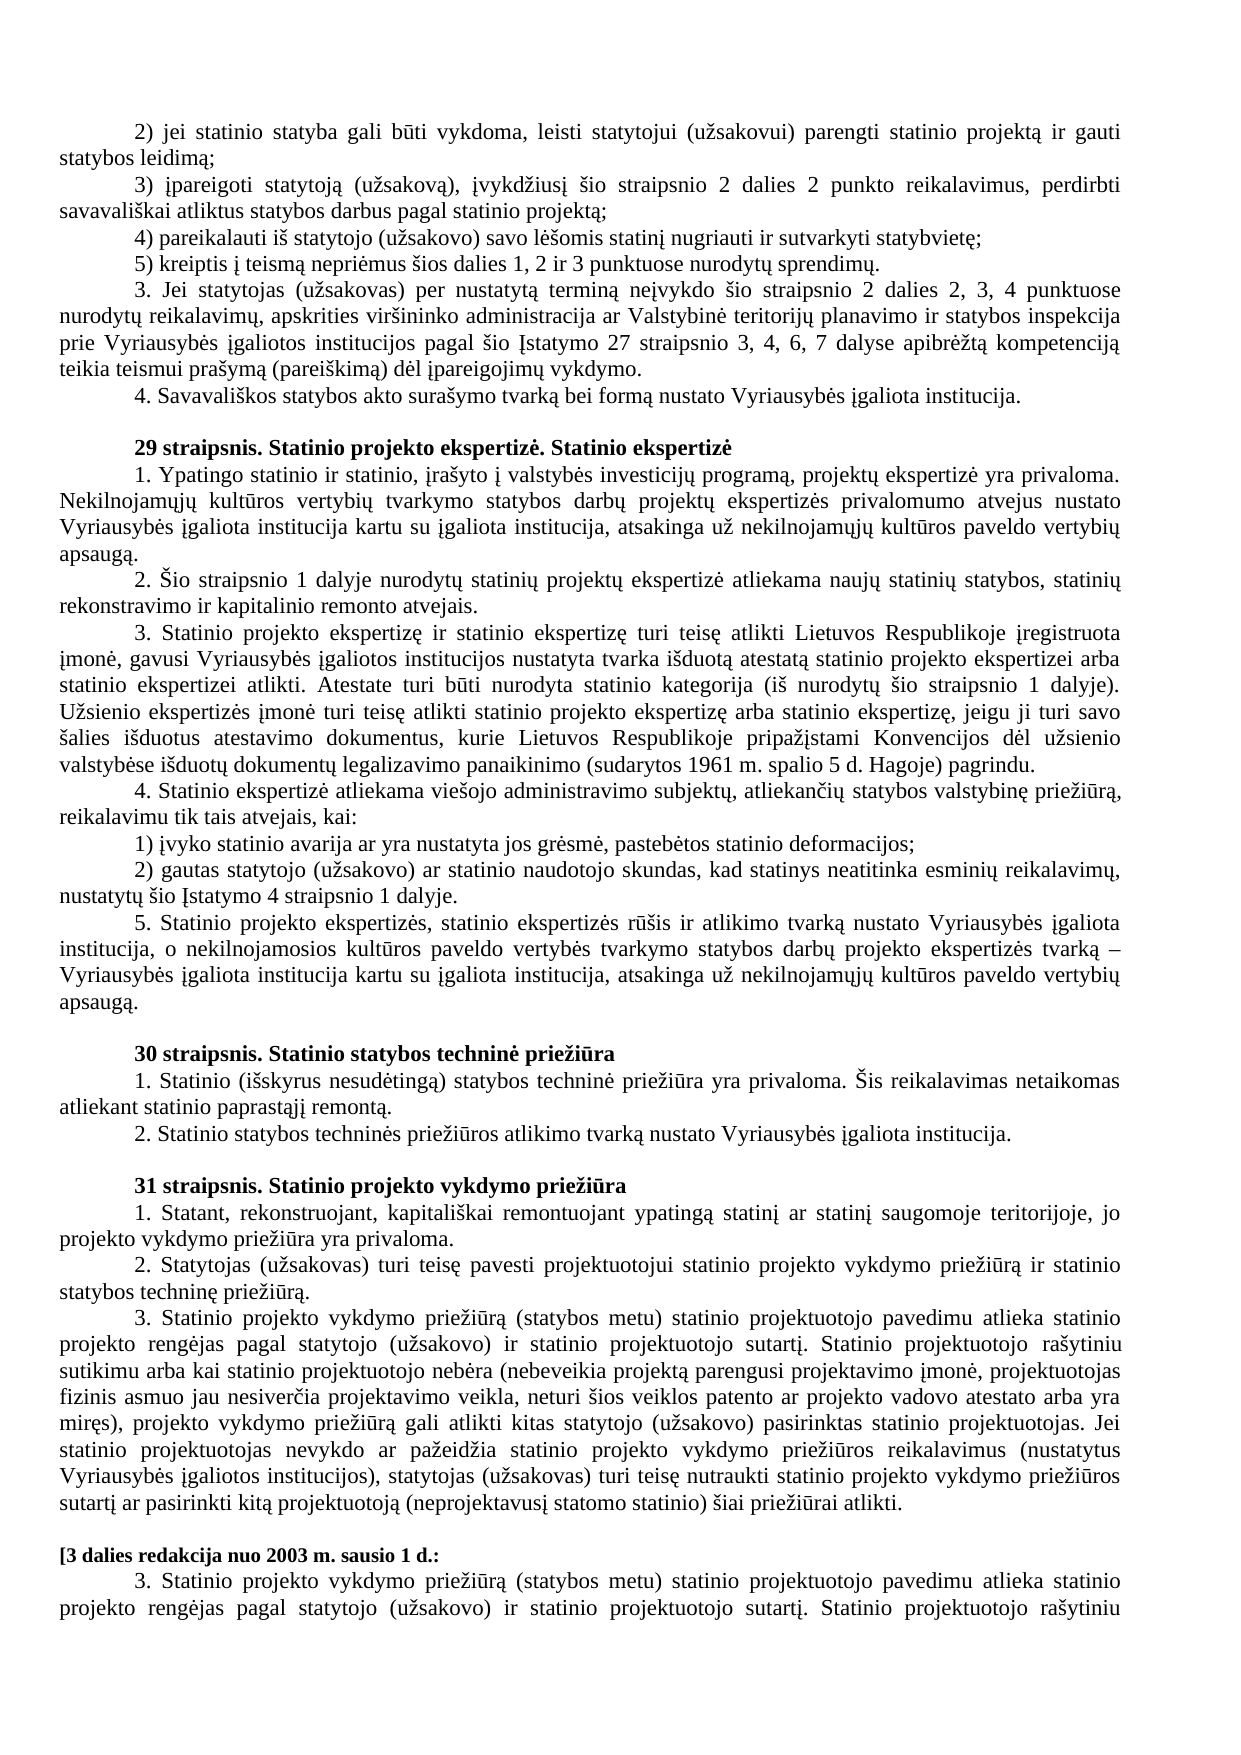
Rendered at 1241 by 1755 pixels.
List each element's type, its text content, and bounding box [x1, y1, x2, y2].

text 2. Šio straipsnio 1 dalyje nurodytų statinių projektų ekspertizė atliekama naujų statinių statybos, statinių rekonstravimo ir kapitalinio remonto atvejais. [59, 566, 1122, 619]
text 30 straipsnis. Statinio statybos techninė priežiūra [59, 1041, 1122, 1067]
text 1. Ypatingo statinio ir statinio, įrašyto į valstybės investicijų programą, projektų ekspertizė yra privaloma. Nekilnojamųjų kultūros vertybių tvarkymo statybos darbų projektų ekspertizės privalomumo atvejus nustato Vyriausybės įgaliota institucija kartu su įgaliota institucija, atsakinga už nekilnojamųjų kultūros paveldo vertybių apsaugą. [59, 461, 1122, 566]
text 2. Statytojas (užsakovas) turi teisę pavesti projektuotojui statinio projekto vykdymo priežiūrą ir statinio statybos techninę priežiūrą. [59, 1251, 1122, 1304]
text 3) įpareigoti statytoją (užsakovą), įvykdžiusį šio straipsnio 2 dalies 2 punkto reikalavimus, perdirbti savavališkai atliktus statybos darbus pagal statinio projektą; [59, 171, 1122, 223]
text 29 straipsnis. Statinio projekto ekspertizė. Statinio ekspertizė [59, 434, 1122, 461]
text 1. Statant, rekonstruojant, kapitališkai remontuojant ypatingą statinį ar statinį saugomoje teritorijoje, jo projekto vykdymo priežiūra yra privaloma. [59, 1199, 1122, 1251]
text 31 straipsnis. Statinio projekto vykdymo priežiūra [59, 1172, 1122, 1199]
text 1. Statinio (išskyrus nesudėtingą) statybos techninė priežiūra yra privaloma. Šis reikalavimas netaikomas atliekant statinio paprastąjį remontą. [59, 1067, 1122, 1119]
text 4. Statinio ekspertizė atliekama viešojo administravimo subjektų, atliekančių statybos valstybinę priežiūrą, reikalavimu tik tais atvejais, kai: [59, 777, 1122, 830]
text 3. Statinio projekto ekspertizę ir statinio ekspertizę turi teisę atlikti Lietuvos Respublikoje įregistruota įmonė, gavusi Vyriausybės įgaliotos institucijos nustatyta tvarka išduotą atestatą statinio projekto ekspertizei arba statinio ekspertizei atlikti. Atestate turi būti nurodyta statinio kategorija (iš nurodytų šio straipsnio 1 dalyje). Užsienio ekspertizės įmonė turi teisę atlikti statinio projekto ekspertizę arba statinio ekspertizę, jeigu ji turi savo šalies išduotus atestavimo dokumentus, kurie Lietuvos Respublikoje pripažįstami Konvencijos dėl užsienio valstybėse išduotų dokumentų legalizavimo panaikinimo (sudarytos 1961 m. spalio 5 d. Hagoje) pagrindu. [59, 619, 1122, 777]
text 1) įvyko statinio avarija ar yra nustatyta jos grėsmė, pastebėtos statinio deformacijos; [59, 830, 1122, 856]
text 4) pareikalauti iš statytojo (užsakovo) savo lėšomis statinį nugriauti ir sutvarkyti statybvietę; [59, 223, 1122, 250]
text 2) gautas statytojo (užsakovo) ar statinio naudotojo skundas, kad statinys neatitinka esminių reikalavimų, nustatytų šio Įstatymo 4 straipsnio 1 dalyje. [59, 856, 1122, 909]
text 5. Statinio projekto ekspertizės, statinio ekspertizės rūšis ir atlikimo tvarką nustato Vyriausybės įgaliota institucija, o nekilnojamosios kultūros paveldo vertybės tvarkymo statybos darbų projekto ekspertizės tvarką – Vyriausybės įgaliota institucija kartu su įgaliota institucija, atsakinga už nekilnojamųjų kultūros paveldo vertybių apsaugą. [59, 909, 1122, 1014]
text 3. Statinio projekto vykdymo priežiūrą (statybos metu) statinio projektuotojo pavedimu atlieka statinio projekto rengėjas pagal statytojo (užsakovo) ir statinio projektuotojo sutartį. Statinio projektuotojo rašytiniu [59, 1567, 1122, 1620]
text 3. Statinio projekto vykdymo priežiūrą (statybos metu) statinio projektuotojo pavedimu atlieka statinio projekto rengėjas pagal statytojo (užsakovo) ir statinio projektuotojo sutartį. Statinio projektuotojo rašytiniu sutikimu arba kai statinio projektuotojo nebėra (nebeveikia projektą parengusi projektavimo įmonė, projektuotojas fizinis asmuo jau nesiverčia projektavimo veikla, neturi šios veiklos patento ar projekto vadovo atestato arba yra miręs), projekto vykdymo priežiūrą gali atlikti kitas statytojo (užsakovo) pasirinktas statinio projektuotojas. Jei statinio projektuotojas nevykdo ar pažeidžia statinio projekto vykdymo priežiūros reikalavimus (nustatytus Vyriausybės įgaliotos institucijos), statytojas (užsakovas) turi teisę nutraukti statinio projekto vykdymo priežiūros sutartį ar pasirinkti kitą projektuotoją (neprojektavusį statomo statinio) šiai priežiūrai atlikti. [59, 1304, 1122, 1515]
text 4. Savavališkos statybos akto surašymo tvarką bei formą nustato Vyriausybės įgaliota institucija. [59, 382, 1122, 408]
text 2. Statinio statybos techninės priežiūros atlikimo tvarką nustato Vyriausybės įgaliota institucija. [59, 1119, 1122, 1146]
text 2) jei statinio statyba gali būti vykdoma, leisti statytojui (užsakovui) parengti statinio projektą ir gauti statybos leidimą; [59, 118, 1122, 171]
text 3. Jei statytojas (užsakovas) per nustatytą terminą neįvykdo šio straipsnio 2 dalies 2, 3, 4 punktuose nurodytų reikalavimų, apskrities viršininko administracija ar Valstybinė teritorijų planavimo ir statybos inspekcija prie Vyriausybės įgaliotos institucijos pagal šio Įstatymo 27 straipsnio 3, 4, 6, 7 dalyse apibrėžtą kompetenciją teikia teismui prašymą (pareiškimą) dėl įpareigojimų vykdymo. [59, 276, 1122, 382]
text [3 dalies redakcija nuo 2003 m. sausio 1 d.: [59, 1543, 1122, 1567]
text 5) kreiptis į teismą nepriėmus šios dalies 1, 2 ir 3 punktuose nurodytų sprendimų. [59, 250, 1122, 276]
